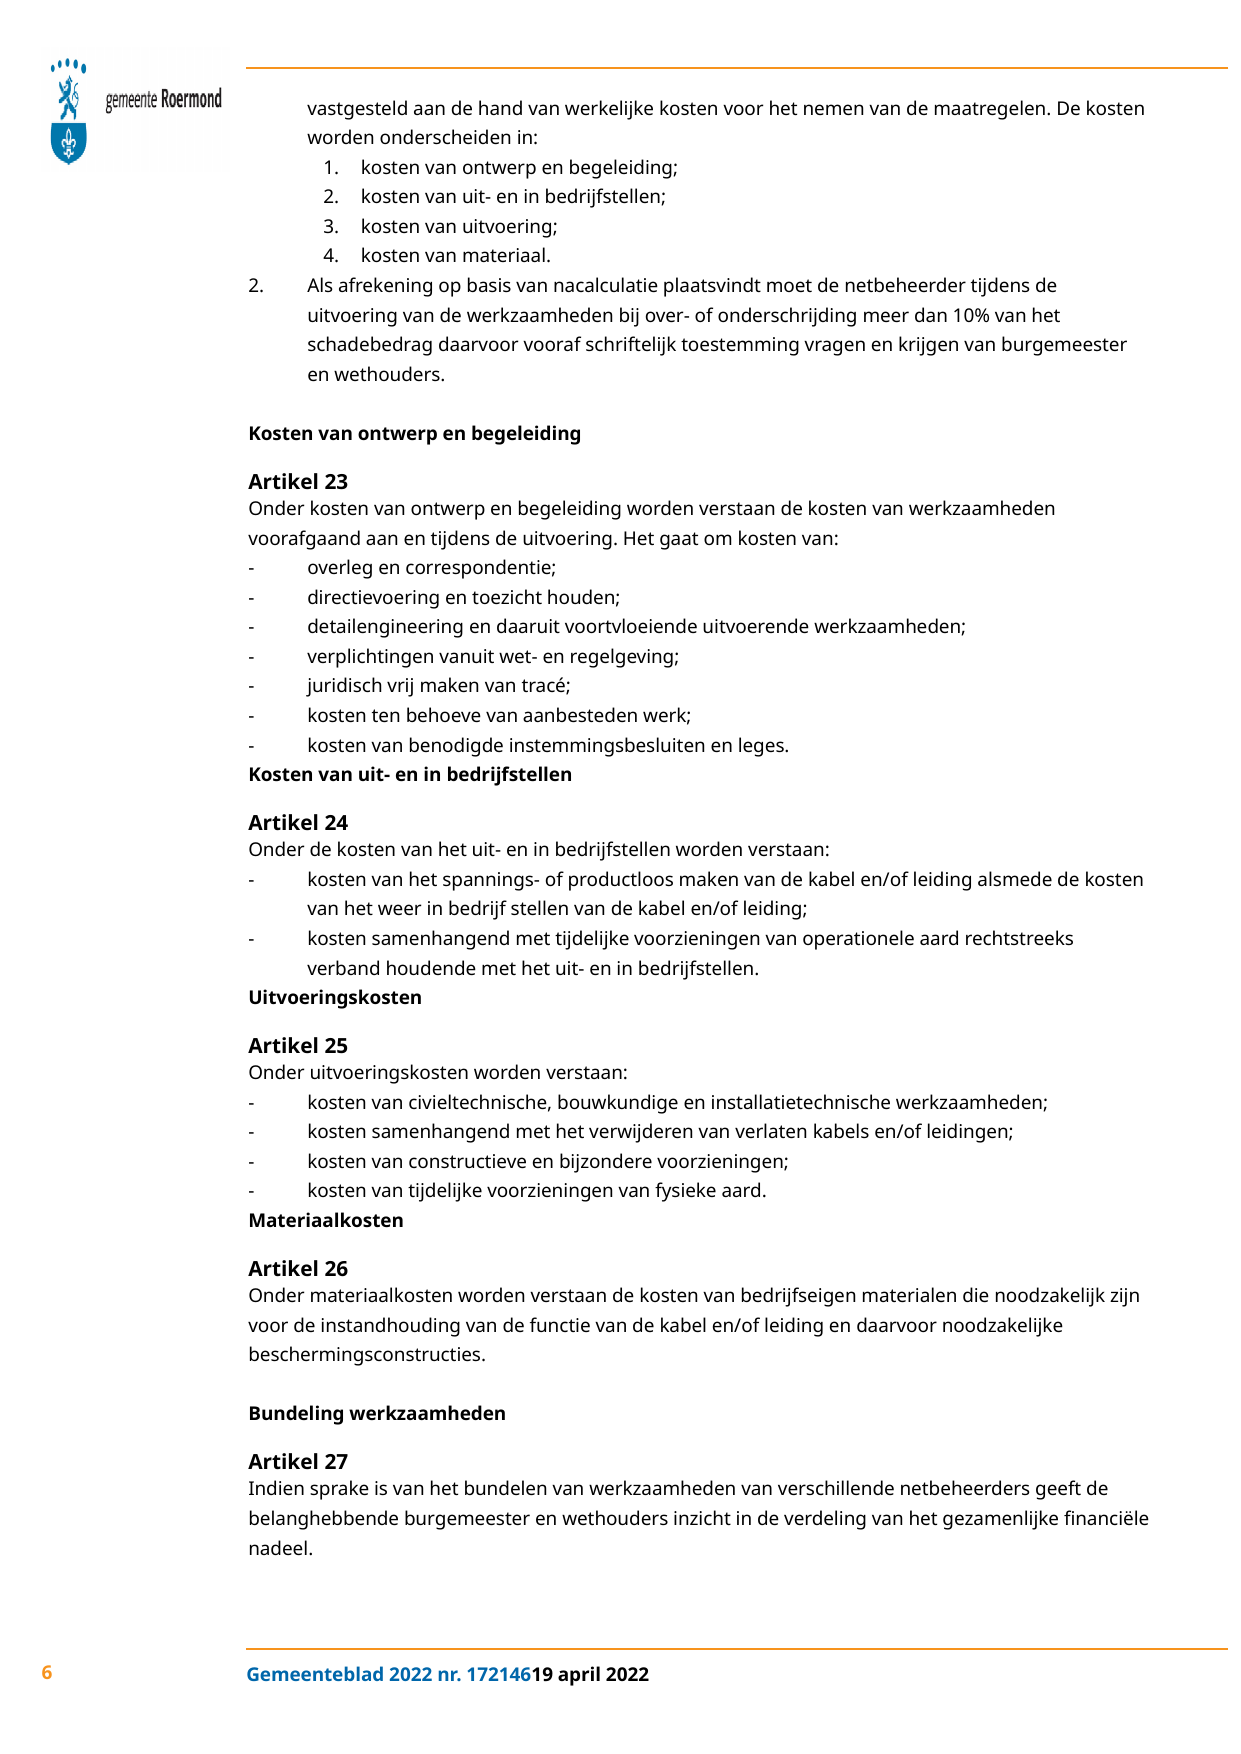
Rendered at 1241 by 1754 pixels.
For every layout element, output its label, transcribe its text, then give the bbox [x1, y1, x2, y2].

list directievoering en toezicht houden; [248, 584, 1152, 610]
text Materiaalkosten [248, 1207, 1152, 1233]
list kosten samenhangend met het verwijderen van verlaten kabels en/of leidingen; [248, 1118, 1152, 1144]
text Onder materiaalkosten worden verstaan de kosten van bedrijfseigen materialen die noodzakelijk zijn voor de instandhouding van de functie van de kabel en/of leiding en daarvoor noodzakelijke beschermingsconstructies. [248, 1282, 1152, 1367]
text Artikel 23 [248, 467, 1152, 495]
list verplichtingen vanuit wet- en regelgeving; [248, 643, 1152, 669]
list vastgesteld aan de hand van werkelijke kosten voor het nemen van de maatregelen. De kosten worden onderscheiden in: [248, 95, 1152, 150]
list kosten van constructieve en bijzondere voorzieningen; [248, 1148, 1152, 1174]
list kosten van tijdelijke voorzieningen van fysieke aard. [248, 1178, 1152, 1203]
list Als afrekening op basis van nacalculatie plaatsvindt moet de netbeheerder tijdens de uitvoering van de werkzaamheden bij over- of onderschrijding meer dan 10% van het schadebedrag daarvoor vooraf schriftelijk toestemming vragen en krijgen van burgemeester en wethouders. [248, 272, 1152, 387]
text Artikel 24 [248, 808, 1152, 836]
list overleg en correspondentie; [248, 554, 1152, 580]
list kosten ten behoeve van aanbesteden werk; [248, 702, 1152, 728]
text Artikel 26 [248, 1254, 1152, 1282]
list kosten van benodigde instemmingsbesluiten en leges. [248, 732, 1152, 758]
list kosten van uitvoering; [323, 213, 1152, 239]
text Uitvoeringskosten [248, 984, 1152, 1010]
text Kosten van ontwerp en begeleiding [248, 420, 1152, 446]
text Kosten van uit- en in bedrijfstellen [248, 761, 1152, 787]
list detailengineering en daaruit voortvloeiende uitvoerende werkzaamheden; [248, 613, 1152, 639]
picture [41, 47, 231, 172]
list kosten van ontwerp en begeleiding; [323, 154, 1152, 180]
text Onder de kosten van het uit- en in bedrijfstellen worden verstaan: [248, 836, 1152, 862]
list kosten van uit- en in bedrijfstellen; [323, 183, 1152, 209]
text Onder uitvoeringskosten worden verstaan: [248, 1059, 1152, 1085]
text Onder kosten van ontwerp en begeleiding worden verstaan de kosten van werkzaamheden voorafgaand aan en tijdens de uitvoering. Het gaat om kosten van: [248, 495, 1152, 551]
list juridisch vrij maken van tracé; [248, 673, 1152, 698]
text Artikel 25 [248, 1031, 1152, 1059]
text Indien sprake is van het bundelen van werkzaamheden van verschillende netbeheerders geeft de belanghebbende burgemeester en wethouders inzicht in de verdeling van het gezamenlijke financiële nadeel. [248, 1476, 1152, 1561]
list kosten van het spannings- of productloos maken van de kabel en/of leiding alsmede de kosten van het weer in bedrijf stellen van de kabel en/of leiding; [248, 866, 1152, 921]
text Artikel 27 [248, 1447, 1152, 1476]
list kosten samenhangend met tijdelijke voorzieningen van operationele aard rechtstreeks verband houdende met het uit- en in bedrijfstellen. [248, 925, 1152, 981]
list kosten van civieltechnische, bouwkundige en installatietechnische werkzaamheden; [248, 1089, 1152, 1115]
text Bundeling werkzaamheden [248, 1401, 1152, 1426]
list kosten van materiaal. [323, 243, 1152, 268]
